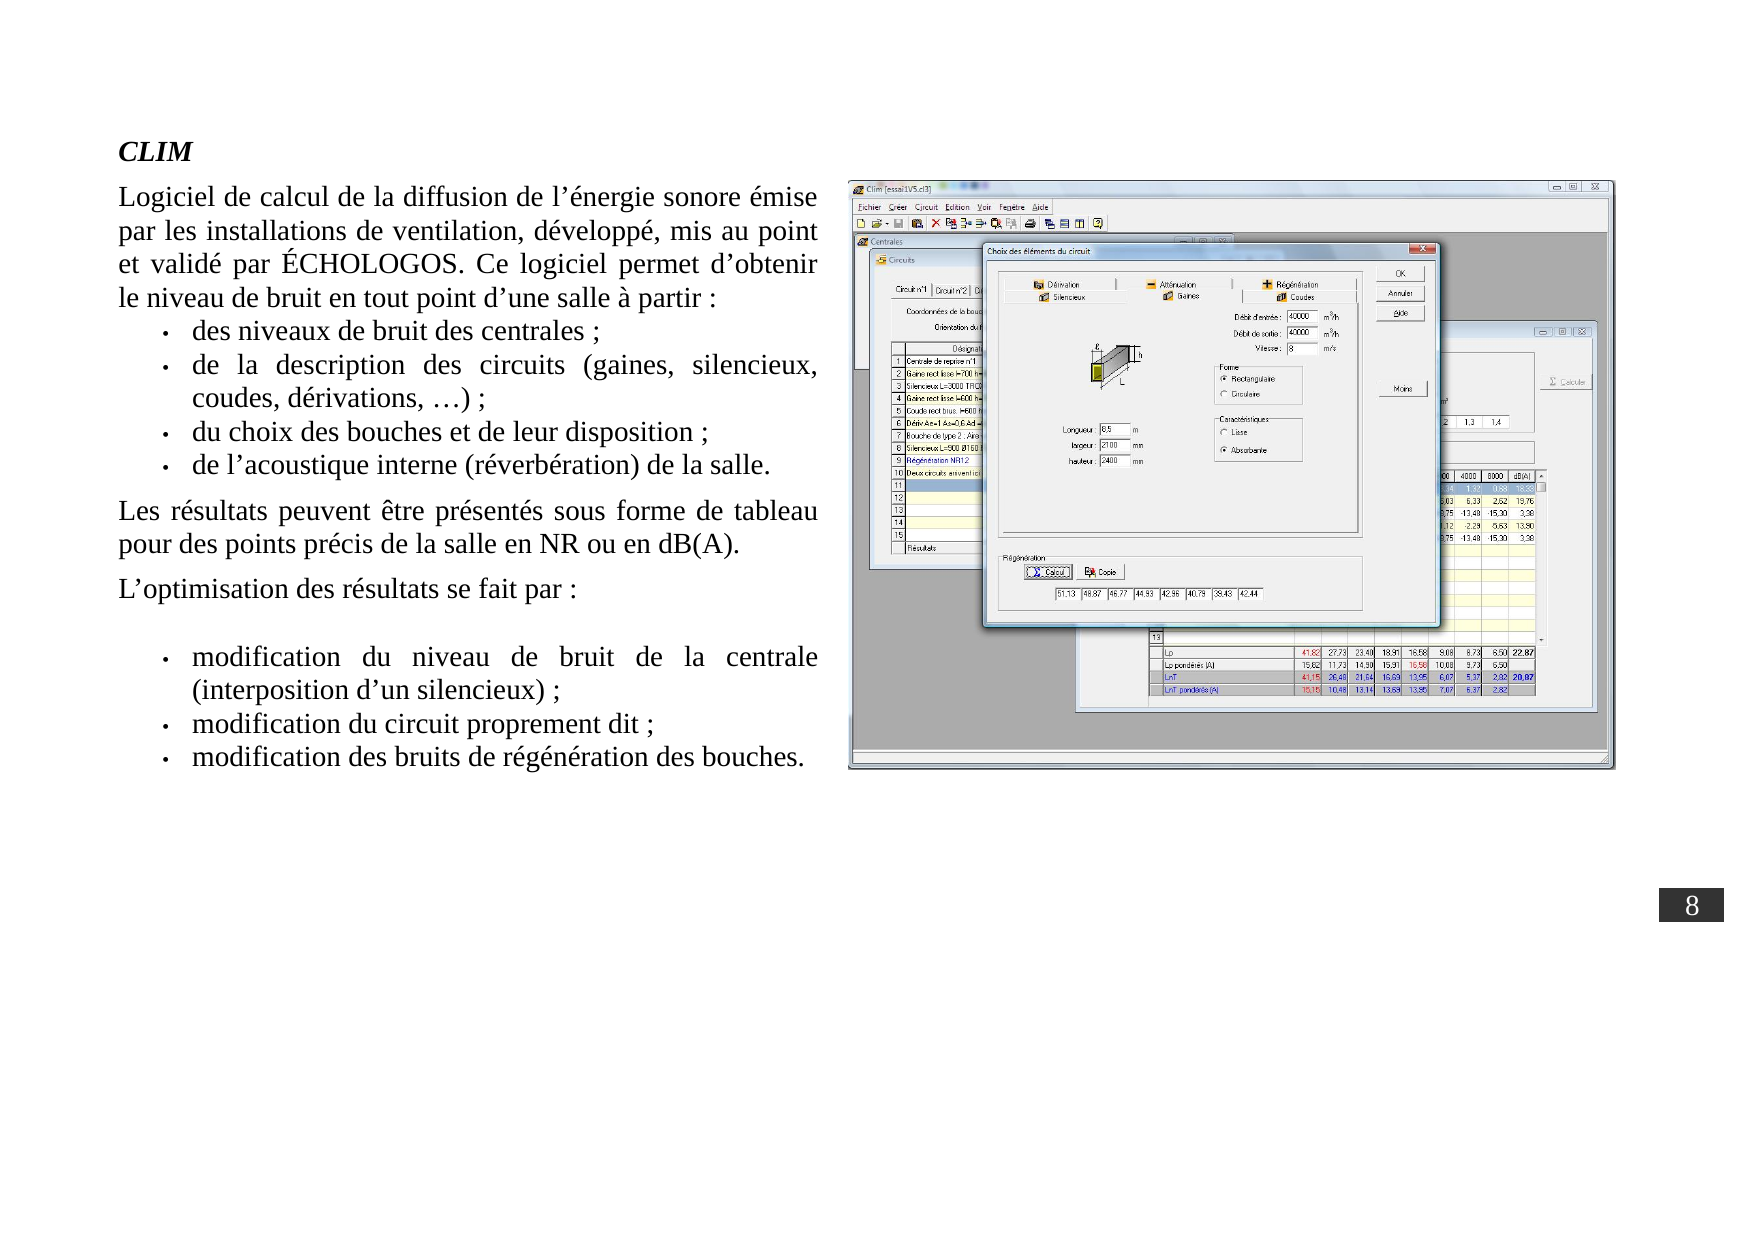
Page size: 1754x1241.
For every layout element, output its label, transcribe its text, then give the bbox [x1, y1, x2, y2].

list modification du niveau de bruit de la centrale (interposition d’un silencieux) ; [162, 639, 848, 706]
text L’optimisation des résultats se fait par : [118, 572, 848, 605]
list du choix des bouches et de leur disposition ; [162, 414, 848, 447]
subtitle CLIM [118, 134, 1636, 167]
list de la description des circuits (gaines, silencieux, coudes, dérivations, …) ; [162, 347, 848, 414]
list de l’acoustique interne (réverbération) de la salle. [162, 447, 848, 481]
text Logiciel de calcul de la diffusion de l’énergie sonore émise par les installations de ventilation, développé, mis au point et validé par ÉCHOLOGOS. Ce logiciel permet d’obtenir le niveau de bruit en tout point d’une salle à partir : [118, 179, 1636, 313]
picture [848, 180, 1616, 770]
list des niveaux de bruit des centrales ; [162, 313, 848, 347]
list modification des bruits de régénération des bouches. [162, 739, 1636, 773]
text Les résultats peuvent être présentés sous forme de tableau pour des points précis de la salle en NR ou en dB(A). [118, 493, 848, 560]
list modification du circuit proprement dit ; [162, 706, 848, 739]
